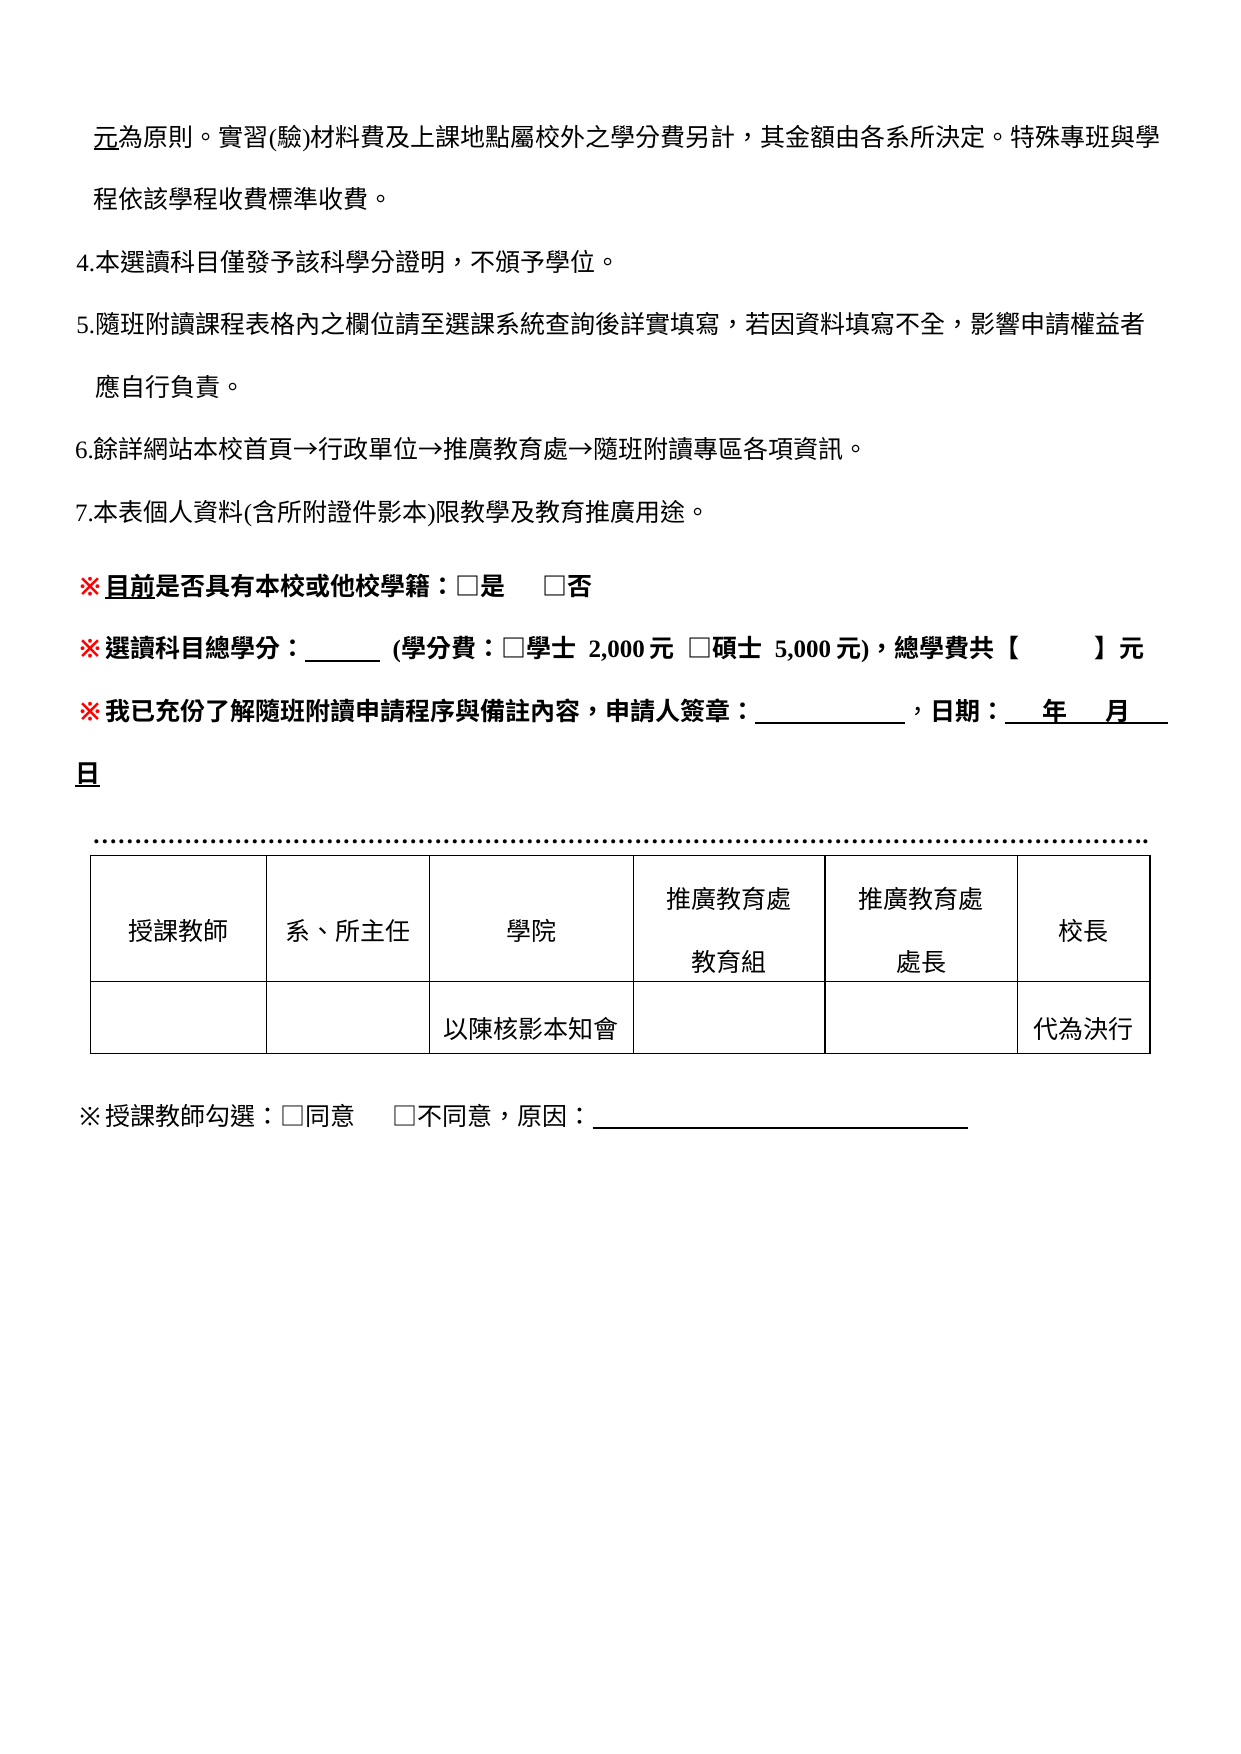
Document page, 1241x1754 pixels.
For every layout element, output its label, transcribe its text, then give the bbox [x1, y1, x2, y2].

text ※授課教師勾選：□同意 □不同意，原因： [75, 1072, 1165, 1135]
text ※選讀科目總學分： (學分費：□學士 2,000元 □碩士 5,000元)，總學費共【 】元 [75, 605, 1165, 668]
table_cell 代為決行 [1018, 982, 1149, 1053]
text ※我已充份了解隨班附讀申請程序與備註內容，申請人簽章： ，日期： 年 月 日 [75, 668, 1182, 793]
table_header 系、所主任 [267, 856, 429, 981]
text 7.本表個人資料(含所附證件影本)限教學及教育推廣用途。 [75, 469, 1165, 531]
table_cell [91, 982, 266, 1053]
table_header 推廣教育處 教育組 [634, 856, 824, 981]
text 元為原則。實習(驗)材料費及上課地點屬校外之學分費另計，其金額由各系所決定。特殊專班與學程依該學程收費標準收費。 [75, 94, 1165, 219]
text 4.本選讀科目僅發予該科學分證明，不頒予學位。 [76, 219, 1165, 281]
table_header 授課教師 [91, 856, 266, 981]
table_cell [826, 982, 1017, 1053]
table_cell 以陳核影本知會 [430, 982, 633, 1053]
table_cell [267, 982, 429, 1053]
table_cell [634, 982, 824, 1053]
text 6.餘詳網站本校首頁→行政單位→推廣教育處→隨班附讀專區各項資訊。 [75, 406, 1165, 469]
table_header 學院 [430, 856, 633, 981]
table_header 推廣教育處 處長 [826, 856, 1017, 981]
table_header 校長 [1018, 856, 1149, 981]
text ※目前是否具有本校或他校學籍：□是 □否 [75, 543, 1165, 605]
text 5.隨班附讀課程表格內之欄位請至選課系統查詢後詳實填寫，若因資料填寫不全，影響申請權益者應自行負責。 [76, 281, 1165, 406]
text ………………………………………………………………………………………………………………. [75, 793, 1165, 855]
